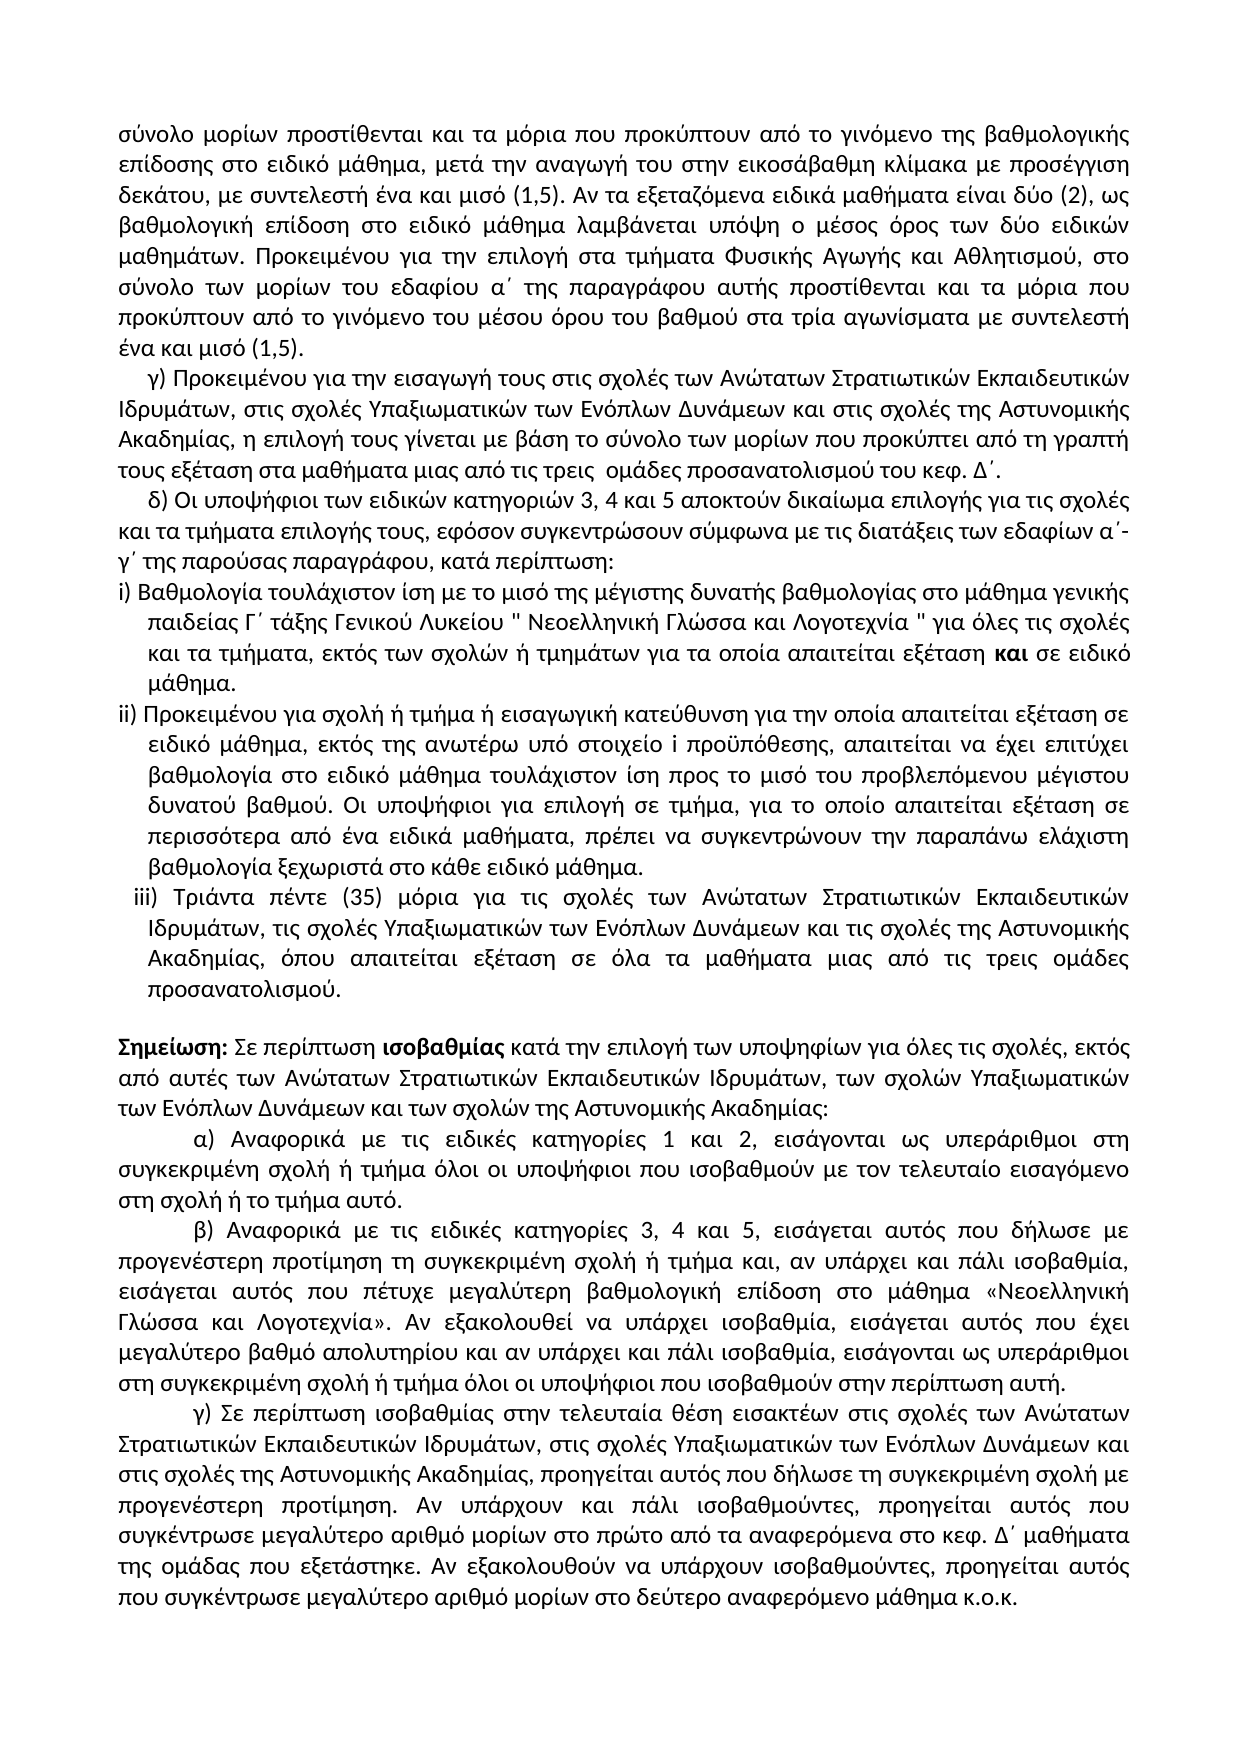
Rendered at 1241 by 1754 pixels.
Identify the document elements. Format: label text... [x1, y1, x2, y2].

text γ) Σε περίπτωση ισοβαθμίας στην τελευταία θέση εισακτέων στις σχολές των Ανώτατων Στρατιωτικών Εκπαιδευτικών Ιδρυμάτων, στις σχολές Υπαξιωματικών των Ενόπλων Δυνάμεων και στις σχολές της Αστυνομικής Ακαδημίας, προηγείται αυτός που δήλωσε τη συγκεκριμένη σχολή με προγενέστερη προτίμηση. Αν υπάρχουν και πάλι ισοβαθμούντες, προηγείται αυτός που συγκέντρωσε μεγαλύτερο αριθμό μορίων στο πρώτο από τα αναφερόμενα στο κεφ. Δ΄ μαθήματα της ομάδας που εξετάστηκε. Αν εξακολουθούν να υπάρχουν ισοβαθμούντες, προηγείται αυτός που συγκέντρωσε μεγαλύτερο αριθμό μορίων στο δεύτερο αναφερόμενο μάθημα κ.ο.κ. [118, 1397, 1131, 1611]
text δ) Οι υποψήφιοι των ειδικών κατηγοριών 3, 4 και 5 αποκτούν δικαίωμα επιλογής για τις σχολές και τα τμήματα επιλογής τους, εφόσον συγκεντρώσουν σύμφωνα με τις διατάξεις των εδαφίων α΄-γ΄ της παρούσας παραγράφου, κατά περίπτωση: [118, 484, 1131, 576]
text σύνολο μορίων προστίθενται και τα μόρια που προκύπτουν από το γινόμενο της βαθμολογικής επίδοσης στο ειδικό μάθημα, μετά την αναγωγή του στην εικοσάβαθμη κλίμακα με προσέγγιση δεκάτου, με συντελεστή ένα και μισό (1,5). Αν τα εξεταζόμενα ειδικά μαθήματα είναι δύο (2), ως βαθμολογική επίδοση στο ειδικό μάθημα λαμβάνεται υπόψη o μέσος όρος των δύο ειδικών μαθημάτων. Προκειμένου για την επιλογή στα τμήματα Φυσικής Αγωγής και Αθλητισμού, στο σύνολο των μορίων του εδαφίου α΄ της παραγράφου αυτής προστίθενται και τα μόρια που προκύπτουν από το γινόμενο του μέσου όρου του βαθμού στα τρία αγωνίσματα με συντελεστή ένα και μισό (1,5). [118, 118, 1131, 362]
text β) Αναφορικά με τις ειδικές κατηγορίες 3, 4 και 5, εισάγεται αυτός που δήλωσε με προγενέστερη προτίμηση τη συγκεκριμένη σχολή ή τμήμα και, αν υπάρχει και πάλι ισοβαθμία, εισάγεται αυτός που πέτυχε μεγαλύτερη βαθμολογική επίδοση στο μάθημα «Νεοελληνική Γλώσσα και Λογοτεχνία». Αν εξακολουθεί να υπάρχει ισοβαθμία, εισάγεται αυτός που έχει μεγαλύτερο βαθμό απολυτηρίου και αν υπάρχει και πάλι ισοβαθμία, εισάγονται ως υπεράριθμοι στη συγκεκριμένη σχολή ή τμήμα όλοι οι υποψήφιοι που ισοβαθμούν στην περίπτωση αυτή. [118, 1214, 1131, 1397]
text γ) Προκειμένου για την εισαγωγή τους στις σχολές των Ανώτατων Στρατιωτικών Εκπαιδευτικών Ιδρυμάτων, στις σχολές Υπαξιωματικών των Ενόπλων Δυνάμεων και στις σχολές της Αστυνομικής Ακαδημίας, η επιλογή τους γίνεται με βάση το σύνολο των μορίων που προκύπτει από τη γραπτή τους εξέταση στα μαθήματα μιας από τις τρεις ομάδες προσανατολισμού του κεφ. Δ΄. [118, 362, 1131, 484]
text i) Bαθμολογία τουλάχιστον ίση με το μισό της μέγιστης δυνατής βαθμολογίας στο μάθημα γενικής παιδείας Γ΄ τάξης Γενικού Λυκείου " Νεοελληνική Γλώσσα και Λογοτεχνία " για όλες τις σχολές και τα τμήματα, εκτός των σχολών ή τμημάτων για τα οποία απαιτείται εξέταση και σε ειδικό μάθημα. [118, 576, 1131, 698]
text iii) Τριάντα πέντε (35) μόρια για τις σχολές των Ανώτατων Στρατιωτικών Εκπαιδευτικών Ιδρυμάτων, τις σχολές Υπαξιωματικών των Ενόπλων Δυνάμεων και τις σχολές της Αστυνομικής Ακαδημίας, όπου απαιτείται εξέταση σε όλα τα μαθήματα μιας από τις τρεις ομάδες προσανατολισμού. [118, 881, 1131, 1003]
text α) Αναφορικά με τις ειδικές κατηγορίες 1 και 2, εισάγονται ως υπεράριθμοι στη συγκεκριμένη σχολή ή τμήμα όλοι οι υποψήφιοι που ισοβαθμούν με τον τελευταίο εισαγόμενο στη σχολή ή το τμήμα αυτό. [118, 1123, 1131, 1214]
text ii) Προκειμένου για σχολή ή τμήμα ή εισαγωγική κατεύθυνση για την οποία απαιτείται εξέταση σε ειδικό μάθημα, εκτός της ανωτέρω υπό στοιχείο i προϋπόθεσης, απαιτείται να έχει επιτύχει βαθμολογία στο ειδικό μάθημα τουλάχιστον ίση προς το μισό του προβλεπόμενου μέγιστου δυνατού βαθμού. Οι υποψήφιοι για επιλογή σε τμήμα, για το οποίο απαιτείται εξέταση σε περισσότερα από ένα ειδικά μαθήματα, πρέπει να συγκεντρώνουν την παραπάνω ελάχιστη βαθμολογία ξεχωριστά στο κάθε ειδικό μάθημα. [118, 698, 1131, 881]
text Σημείωση: Σε περίπτωση ισοβαθμίας κατά την επιλογή των υποψηφίων για όλες τις σχολές, εκτός από αυτές των Ανώτατων Στρατιωτικών Εκπαιδευτικών Ιδρυμάτων, των σχολών Υπαξιωματικών των Ενόπλων Δυνάμεων και των σχολών της Αστυνομικής Ακαδημίας: [118, 1031, 1131, 1123]
